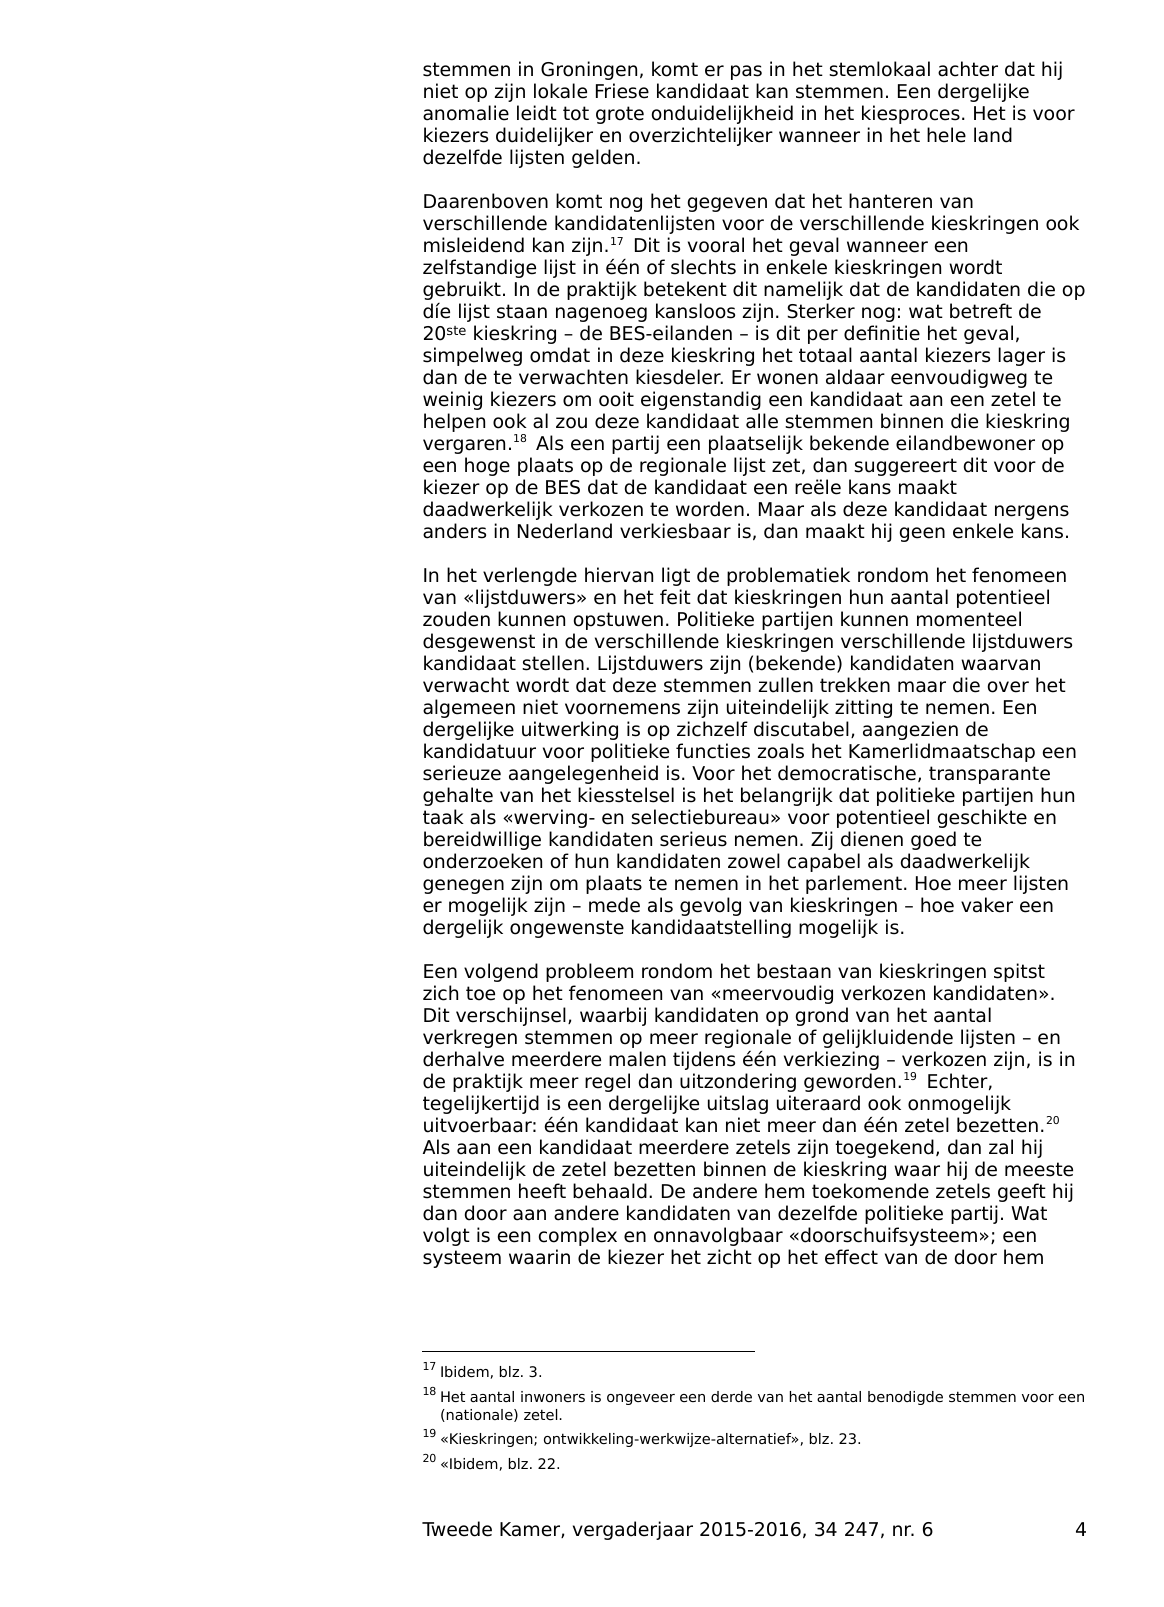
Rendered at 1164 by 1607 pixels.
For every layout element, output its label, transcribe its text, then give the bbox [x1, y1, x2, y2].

text Ibidem, blz. 3. [422, 1360, 1087, 1382]
text stemmen in Groningen, komt er pas in het stemlokaal achter dat hij niet op zijn lokale Friese kandidaat kan stemmen. Een dergelijke anomalie leidt tot grote onduidelijkheid in het kiesproces. Het is voor kiezers duidelijker en overzichtelijker wanneer in het hele land dezelfde lijsten gelden. [422, 59, 1087, 169]
text Een volgend probleem rondom het bestaan van kieskringen spitst zich toe op het fenomeen van «meervoudig verkozen kandidaten». Dit verschijnsel, waarbij kandidaten op grond van het aantal verkregen stemmen op meer regionale of gelijkluidende lijsten – en derhalve meerdere malen tijdens één verkiezing – verkozen zijn, is in de praktijk meer regel dan uitzondering geworden. Echter, tegelijkertijd is een dergelijke uitslag uiteraard ook onmogelijk uitvoerbaar: één kandidaat kan niet meer dan één zetel bezetten. Als aan een kandidaat meerdere zetels zijn toegekend, dan zal hij uiteindelijk de zetel bezetten binnen de kieskring waar hij de meeste stemmen heeft behaald. De andere hem toekomende zetels geeft hij dan door aan andere kandidaten van dezelfde politieke partij. Wat volgt is een complex en onnavolgbaar «doorschuifsysteem»; een systeem waarin de kiezer het zicht op het effect van de door hem [422, 961, 1087, 1268]
text «Kieskringen; ontwikkeling-werkwijze-alternatief», blz. 23. [422, 1427, 1087, 1449]
text Het aantal inwoners is ongeveer een derde van het aantal benodigde stemmen voor een (nationale) zetel. [422, 1385, 1087, 1424]
text «Ibidem, blz. 22. [422, 1452, 1087, 1474]
text Daarenboven komt nog het gegeven dat het hanteren van verschillende kandidatenlijsten voor de verschillende kieskringen ook misleidend kan zijn. Dit is vooral het geval wanneer een zelfstandige lijst in één of slechts in enkele kieskringen wordt gebruikt. In de praktijk betekent dit namelijk dat de kandidaten die op díe lijst staan nagenoeg kansloos zijn. Sterker nog: wat betreft de 20ste kieskring – de BES-eilanden – is dit per definitie het geval, simpelweg omdat in deze kieskring het totaal aantal kiezers lager is dan de te verwachten kiesdeler. Er wonen aldaar eenvoudigweg te weinig kiezers om ooit eigenstandig een kandidaat aan een zetel te helpen ook al zou deze kandidaat alle stemmen binnen die kieskring vergaren. Als een partij een plaatselijk bekende eilandbewoner op een hoge plaats op de regionale lijst zet, dan suggereert dit voor de kiezer op de BES dat de kandidaat een reële kans maakt daadwerkelijk verkozen te worden. Maar als deze kandidaat nergens anders in Nederland verkiesbaar is, dan maakt hij geen enkele kans. [422, 191, 1087, 543]
text In het verlengde hiervan ligt de problematiek rondom het fenomeen van «lijstduwers» en het feit dat kieskringen hun aantal potentieel zouden kunnen opstuwen. Politieke partijen kunnen momenteel desgewenst in de verschillende kieskringen verschillende lijstduwers kandidaat stellen. Lijstduwers zijn (bekende) kandidaten waarvan verwacht wordt dat deze stemmen zullen trekken maar die over het algemeen niet voornemens zijn uiteindelijk zitting te nemen. Een dergelijke uitwerking is op zichzelf discutabel, aangezien de kandidatuur voor politieke functies zoals het Kamerlidmaatschap een serieuze aangelegenheid is. Voor het democratische, transparante gehalte van het kiesstelsel is het belangrijk dat politieke partijen hun taak als «werving- en selectiebureau» voor potentieel geschikte en bereidwillige kandidaten serieus nemen. Zij dienen goed te onderzoeken of hun kandidaten zowel capabel als daadwerkelijk genegen zijn om plaats te nemen in het parlement. Hoe meer lijsten er mogelijk zijn – mede als gevolg van kieskringen – hoe vaker een dergelijk ongewenste kandidaatstelling mogelijk is. [422, 565, 1087, 939]
